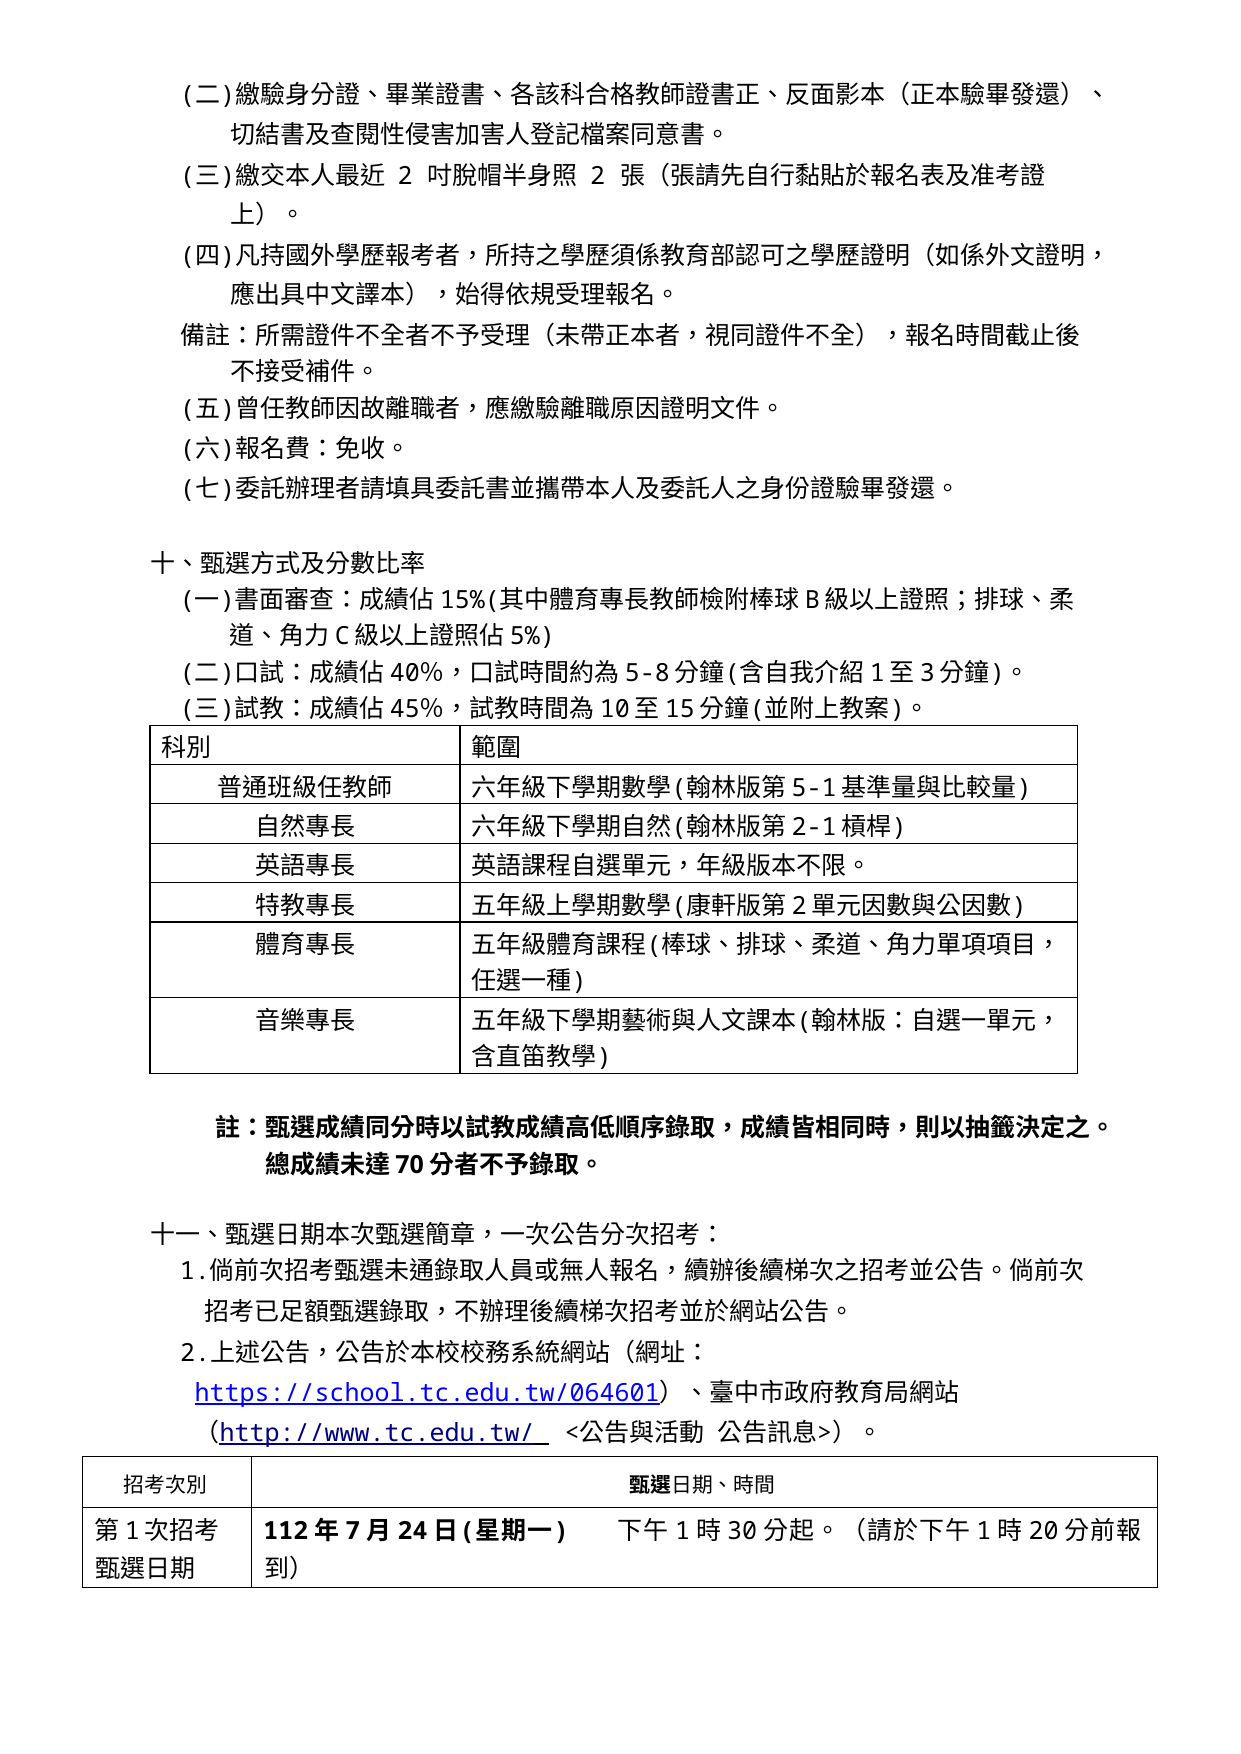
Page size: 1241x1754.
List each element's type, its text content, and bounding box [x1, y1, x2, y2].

table_cell 特教專長 [151, 883, 459, 921]
table_cell 第1次招考甄選日期 [83, 1508, 251, 1587]
text (三)繳交本人最近 2 吋脫帽半身照 2 張（張請先自行黏貼於報名表及准考證上）。 [180, 155, 1090, 231]
table_cell 五年級上學期數學(康軒版第2單元因數與公因數) [461, 883, 1077, 921]
table_cell 五年級下學期藝術與人文課本(翰林版：自選一單元，含直笛教學) [461, 998, 1077, 1073]
text (一)書面審查：成績佔15%(其中體育專長教師檢附棒球B級以上證照；排球、柔道、角力C級以上證照佔5%) [179, 579, 1090, 652]
text (二)口試：成績佔40％，口試時間約為5-8分鐘(含自我介紹1至3分鐘)。 [179, 652, 1090, 688]
table_cell 英語專長 [151, 844, 459, 882]
table_cell 六年級下學期自然(翰林版第2-1槓桿) [461, 804, 1077, 843]
text (六)報名費：免收。 [180, 429, 1090, 465]
table_cell 六年級下學期數學(翰林版第5-1基準量與比較量) [461, 765, 1077, 803]
table_cell 112年7月24日(星期一) 下午1時30分起。（請於下午1時20分前報到） [252, 1508, 1157, 1587]
text 備註：所需證件不全者不予受理（未帶正本者，視同證件不全），報名時間截止後不接受補件。 [180, 315, 1090, 388]
text 註：甄選成績同分時以試教成績高低順序錄取，成績皆相同時，則以抽籤決定之。總成績未達70分者不予錄取。 [200, 1108, 1090, 1180]
text 1.倘前次招考甄選未通錄取人員或無人報名，續辦後續梯次之招考並公告。倘前次招考已足額甄選錄取，不辦理後續梯次招考並於網站公告。 [179, 1251, 1090, 1328]
table_cell 五年級體育課程(棒球、排球、柔道、角力單項項目，任選一種) [461, 923, 1077, 997]
table_cell 英語課程自選單元，年級版本不限。 [461, 844, 1077, 882]
text (三)試教：成績佔45％，試教時間為10至15分鐘(並附上教案)。 [179, 688, 1090, 724]
table_header 招考次別 [83, 1457, 251, 1507]
table_cell 音樂專長 [151, 998, 459, 1073]
table_header 科別 [151, 726, 459, 764]
table_cell 自然專長 [151, 804, 459, 843]
text 2.上述公告，公告於本校校務系統網站（網址：https://school.tc.edu.tw/064601）、臺中市政府教育局網站（http://www.tc.edu.tw/ <公告與活動 公告訊息>）。 [165, 1333, 1090, 1448]
text 十、甄選方式及分數比率 [150, 543, 1090, 579]
text (七)委託辦理者請填具委託書並攜帶本人及委託人之身份證驗畢發還。 [180, 469, 1090, 505]
table_header 甄選日期、時間 [252, 1457, 1157, 1507]
text (五)曾任教師因故離職者，應繳驗離職原因證明文件。 [180, 388, 1090, 424]
text (四)凡持國外學歷報考者，所持之學歷須係教育部認可之學歷證明（如係外文證明，應出具中文譯本），始得依規受理報名。 [180, 235, 1090, 311]
text 十一、甄選日期本次甄選簡章，一次公告分次招考： [150, 1214, 861, 1251]
table_cell 體育專長 [151, 923, 459, 997]
table_cell 普通班級任教師 [151, 765, 459, 803]
text (二)繳驗身分證、畢業證書、各該科合格教師證書正、反面影本（正本驗畢發還）、切結書及查閱性侵害加害人登記檔案同意書。 [180, 75, 1090, 151]
table_header 範圍 [461, 726, 1077, 764]
